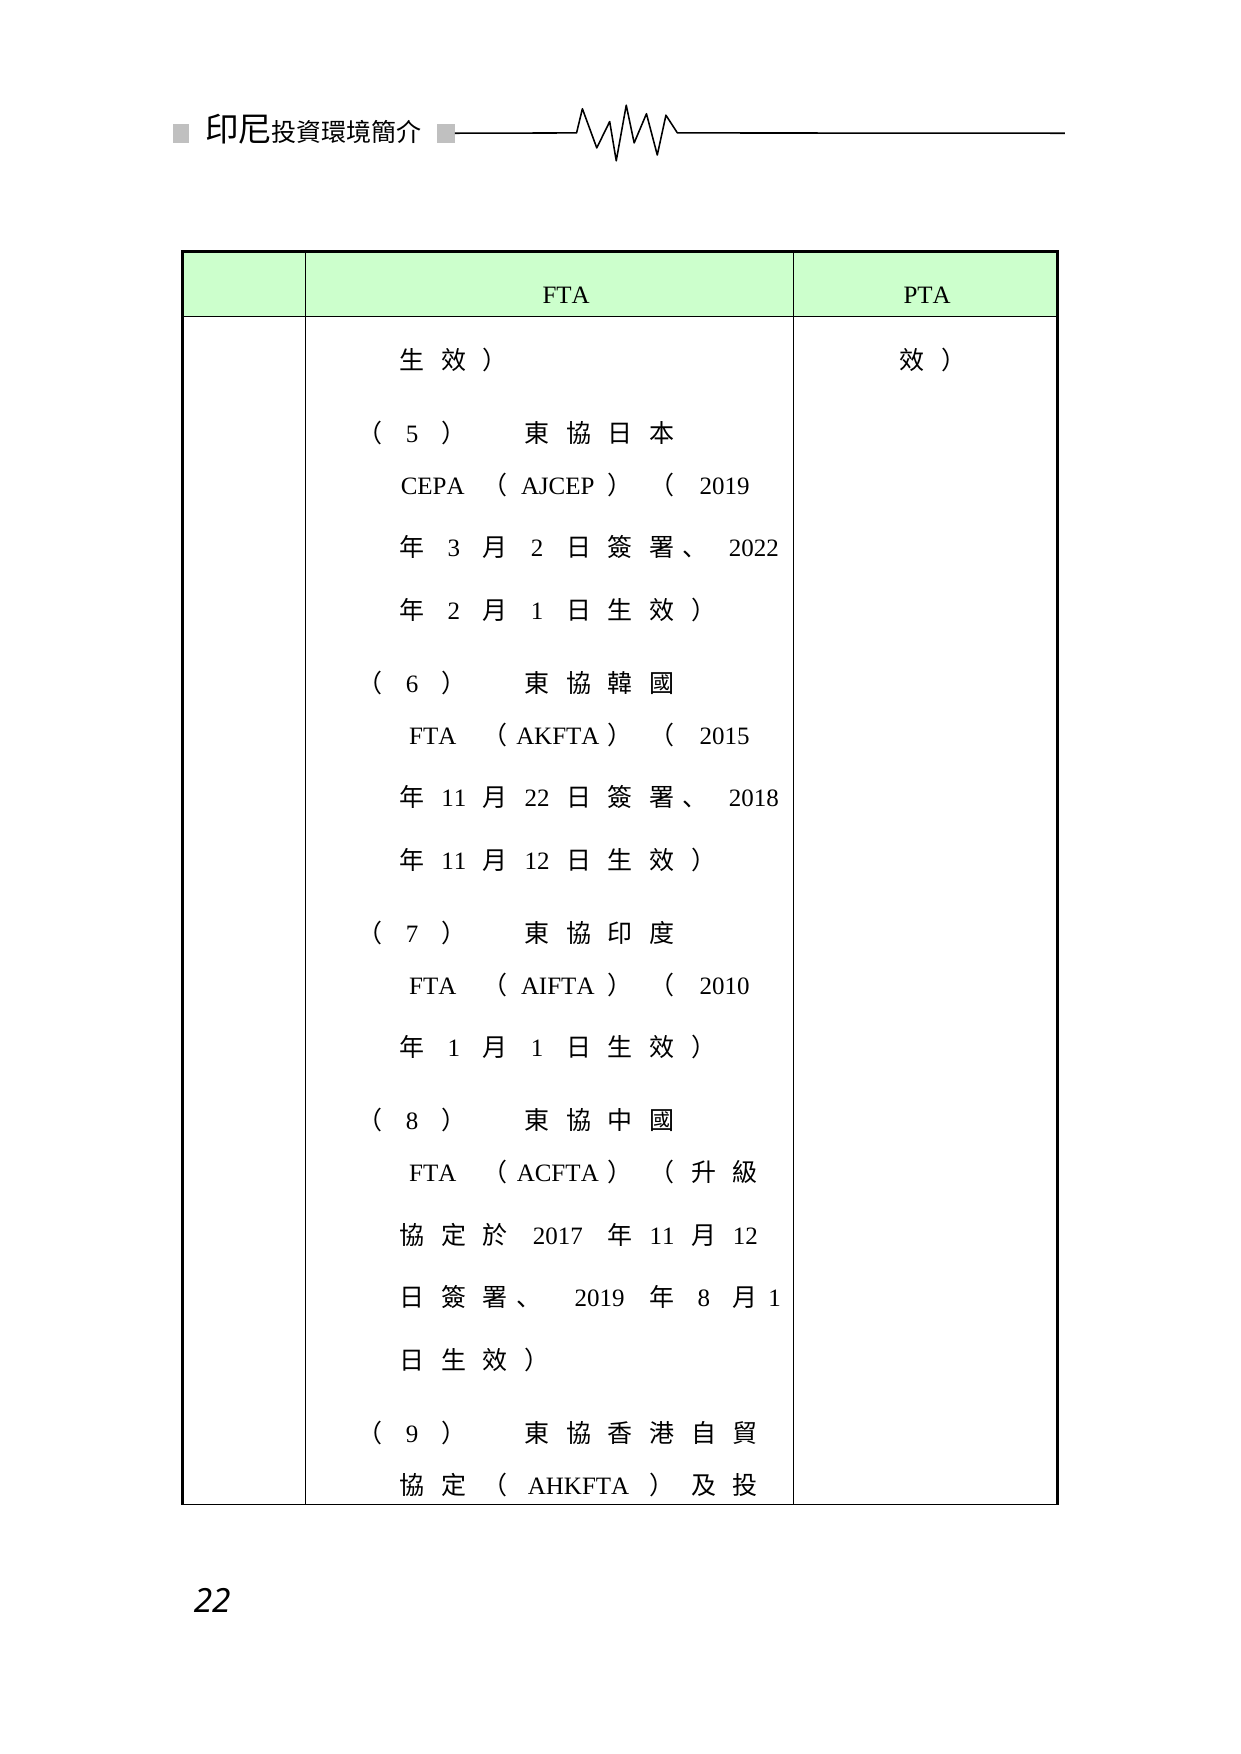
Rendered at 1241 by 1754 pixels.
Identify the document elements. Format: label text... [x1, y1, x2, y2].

table_header PTA [794, 253, 1056, 316]
table_cell 效） [794, 317, 1056, 1504]
table_cell 生效） （5） 東協日本CEPA（AJCEP）（2019年3月2日簽署、2022年2月1日生效） （6） 東協韓國FTA（AKFTA）（2015年11月22日簽署、2018年11月12日生效） （7） 東協印度FTA（AIFTA）（2010年1月1日生效） （8） 東協中國FTA（ACFTA）（升級協定於2017年11月12日簽署、2019年8月1日生效） （9） 東協香港自貿協定（AHKFTA）及投 [306, 317, 793, 1504]
table_header [184, 253, 305, 316]
table_cell [184, 317, 305, 1504]
table_header FTA [306, 253, 793, 316]
